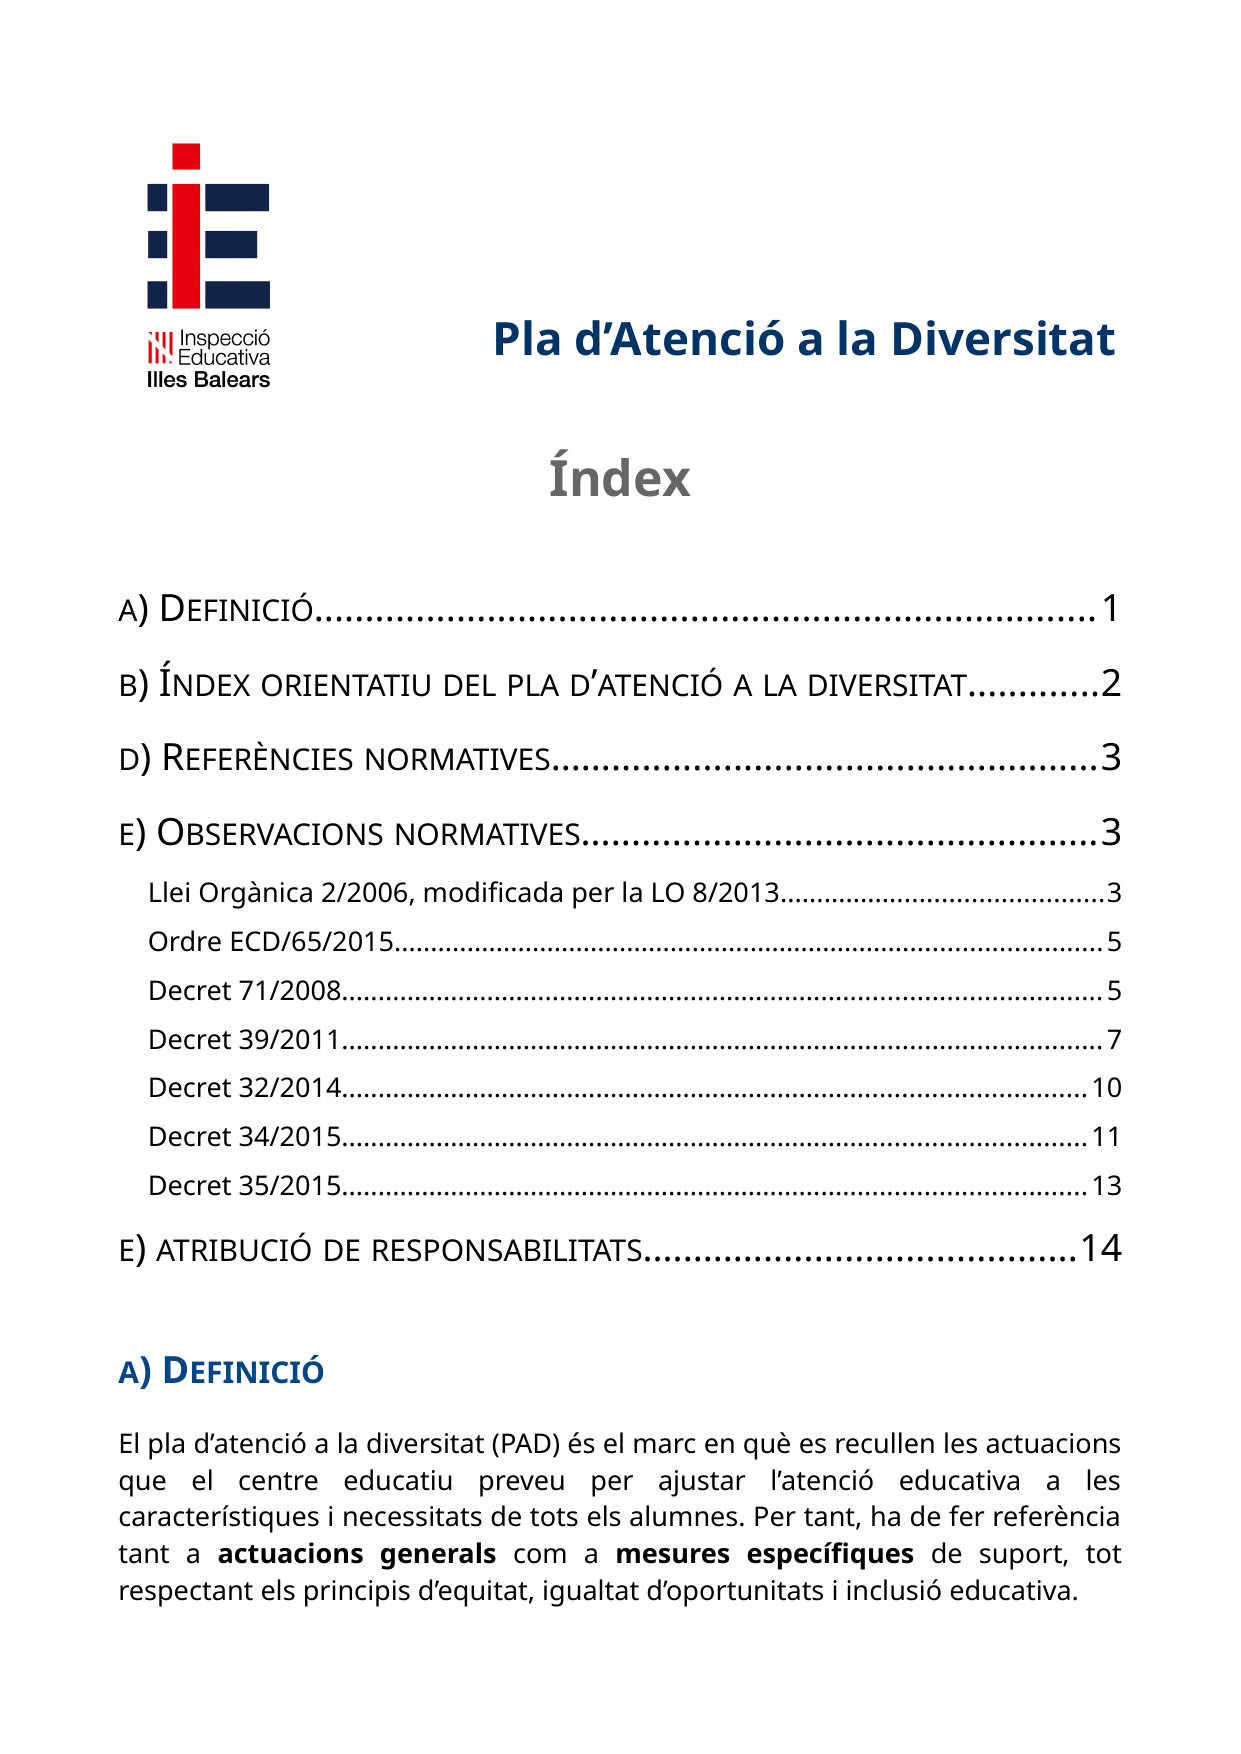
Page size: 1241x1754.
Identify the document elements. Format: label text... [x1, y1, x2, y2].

text Llei Orgànica 2/2006, modificada per la LO 8/2013 3 [148, 874, 1122, 911]
subtitle a) Definició [118, 1343, 1122, 1394]
table_header [118, 118, 402, 414]
table_header Pla d’Atenció a la Diversitat [402, 118, 1122, 414]
text Decret 34/2015 11 [148, 1118, 1122, 1154]
text a) Definició 1 [118, 581, 1122, 632]
text Ordre ECD/65/2015 5 [148, 923, 1122, 959]
text e) atribució de responsabilitats 14 [118, 1221, 1122, 1272]
text Decret 32/2014 10 [148, 1069, 1122, 1106]
picture [123, 123, 295, 408]
text Decret 35/2015 13 [148, 1166, 1122, 1203]
text Decret 39/2011 7 [148, 1020, 1122, 1057]
text d) Referències normatives 3 [118, 731, 1122, 782]
subtitle Índex [118, 442, 1122, 511]
text e) Observacions normatives 3 [118, 805, 1122, 856]
text Decret 71/2008 5 [148, 971, 1122, 1008]
text b) Índex orientatiu del pla d’atenció a la diversitat 2 [118, 656, 1122, 707]
text El pla d’atenció a la diversitat (PAD) és el marc en què es recullen les actuacions que el centre educatiu preveu per ajustar l’atenció educativa a les característiques i necessitats de tots els alumnes. Per tant, ha de fer referència tant a actuacions generals com a mesures específiques de suport, tot respectant els principis d’equitat, igualtat d’oportunitats i inclusió educativa. [118, 1424, 1122, 1608]
